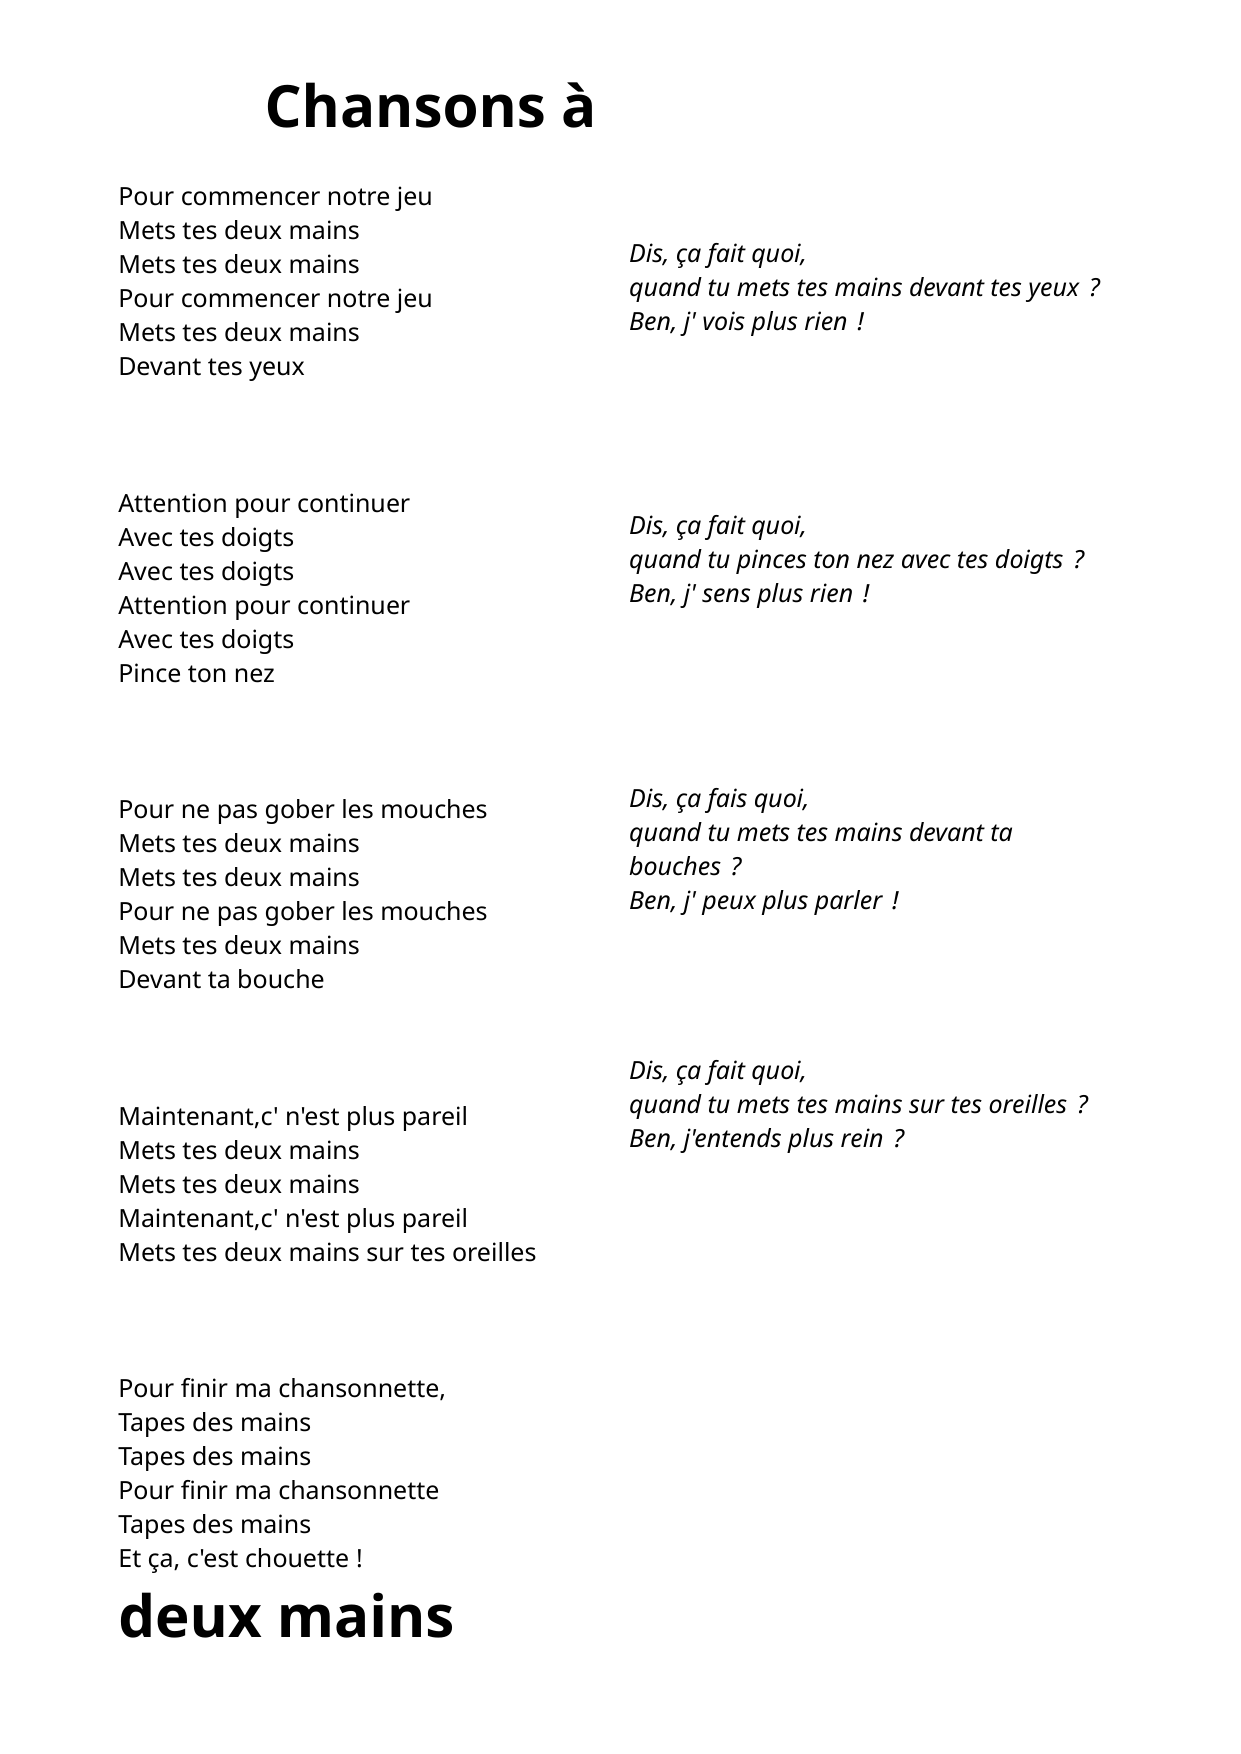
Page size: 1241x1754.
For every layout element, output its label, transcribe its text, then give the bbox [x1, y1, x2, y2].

text Pour finir ma chansonnette, [118, 1371, 611, 1405]
text Ben, j' peux plus parler ! [629, 883, 1122, 917]
text Pour ne pas gober les mouches [118, 894, 611, 928]
text Ben, j'entends plus rein ? [629, 1121, 1122, 1155]
text Ben, j' sens plus rien ! [629, 576, 1122, 610]
text Tapes des mains [118, 1405, 611, 1439]
text Avec tes doigts [118, 621, 611, 656]
text Dis, ça fais quoi, [629, 780, 1122, 814]
text Mets tes deux mains [118, 1166, 611, 1201]
text Dis, ça fait quoi, [629, 1053, 1122, 1087]
text quand tu mets tes mains devant ta bouches ? [629, 814, 1122, 883]
text Devant tes yeux [118, 349, 611, 383]
text Attention pour continuer [118, 587, 611, 621]
text Pour commencer notre jeu [118, 179, 611, 213]
text Mets tes deux mains [118, 315, 611, 349]
text Pour finir ma chansonnette [118, 1473, 611, 1507]
text Mets tes deux mains [118, 826, 611, 860]
text Mets tes deux mains [118, 1132, 611, 1166]
text Dis, ça fait quoi, [629, 508, 1122, 542]
text Maintenant,c' n'est plus pareil [118, 1201, 611, 1234]
text Pour ne pas gober les mouches [118, 792, 611, 826]
text quand tu mets tes mains sur tes oreilles ? [629, 1087, 1122, 1121]
text Avec tes doigts [118, 553, 611, 587]
text Avec tes doigts [118, 519, 611, 553]
text Et ça, c'est chouette ! [118, 1541, 611, 1575]
text quand tu pinces ton nez avec tes doigts ? [629, 542, 1122, 576]
text Attention pour continuer [118, 485, 611, 519]
text Mets tes deux mains [118, 247, 611, 281]
text Mets tes deux mains [118, 860, 611, 894]
text quand tu mets tes mains devant tes yeux ? [629, 269, 1122, 303]
text Maintenant,c' n'est plus pareil [118, 1098, 611, 1132]
text deux mains [118, 1575, 611, 1655]
text Dis, ça fait quoi, [629, 235, 1122, 269]
text Devant ta bouche [118, 962, 611, 996]
text Mets tes deux mains sur tes oreilles [118, 1234, 611, 1269]
text Mets tes deux mains [118, 928, 611, 962]
text Tapes des mains [118, 1439, 611, 1473]
text Chansons à [118, 65, 611, 144]
text Pince ton nez [118, 656, 611, 689]
text Tapes des mains [118, 1507, 611, 1541]
text Pour commencer notre jeu [118, 281, 611, 315]
text Ben, j' vois plus rien ! [629, 303, 1122, 338]
text Mets tes deux mains [118, 213, 611, 247]
